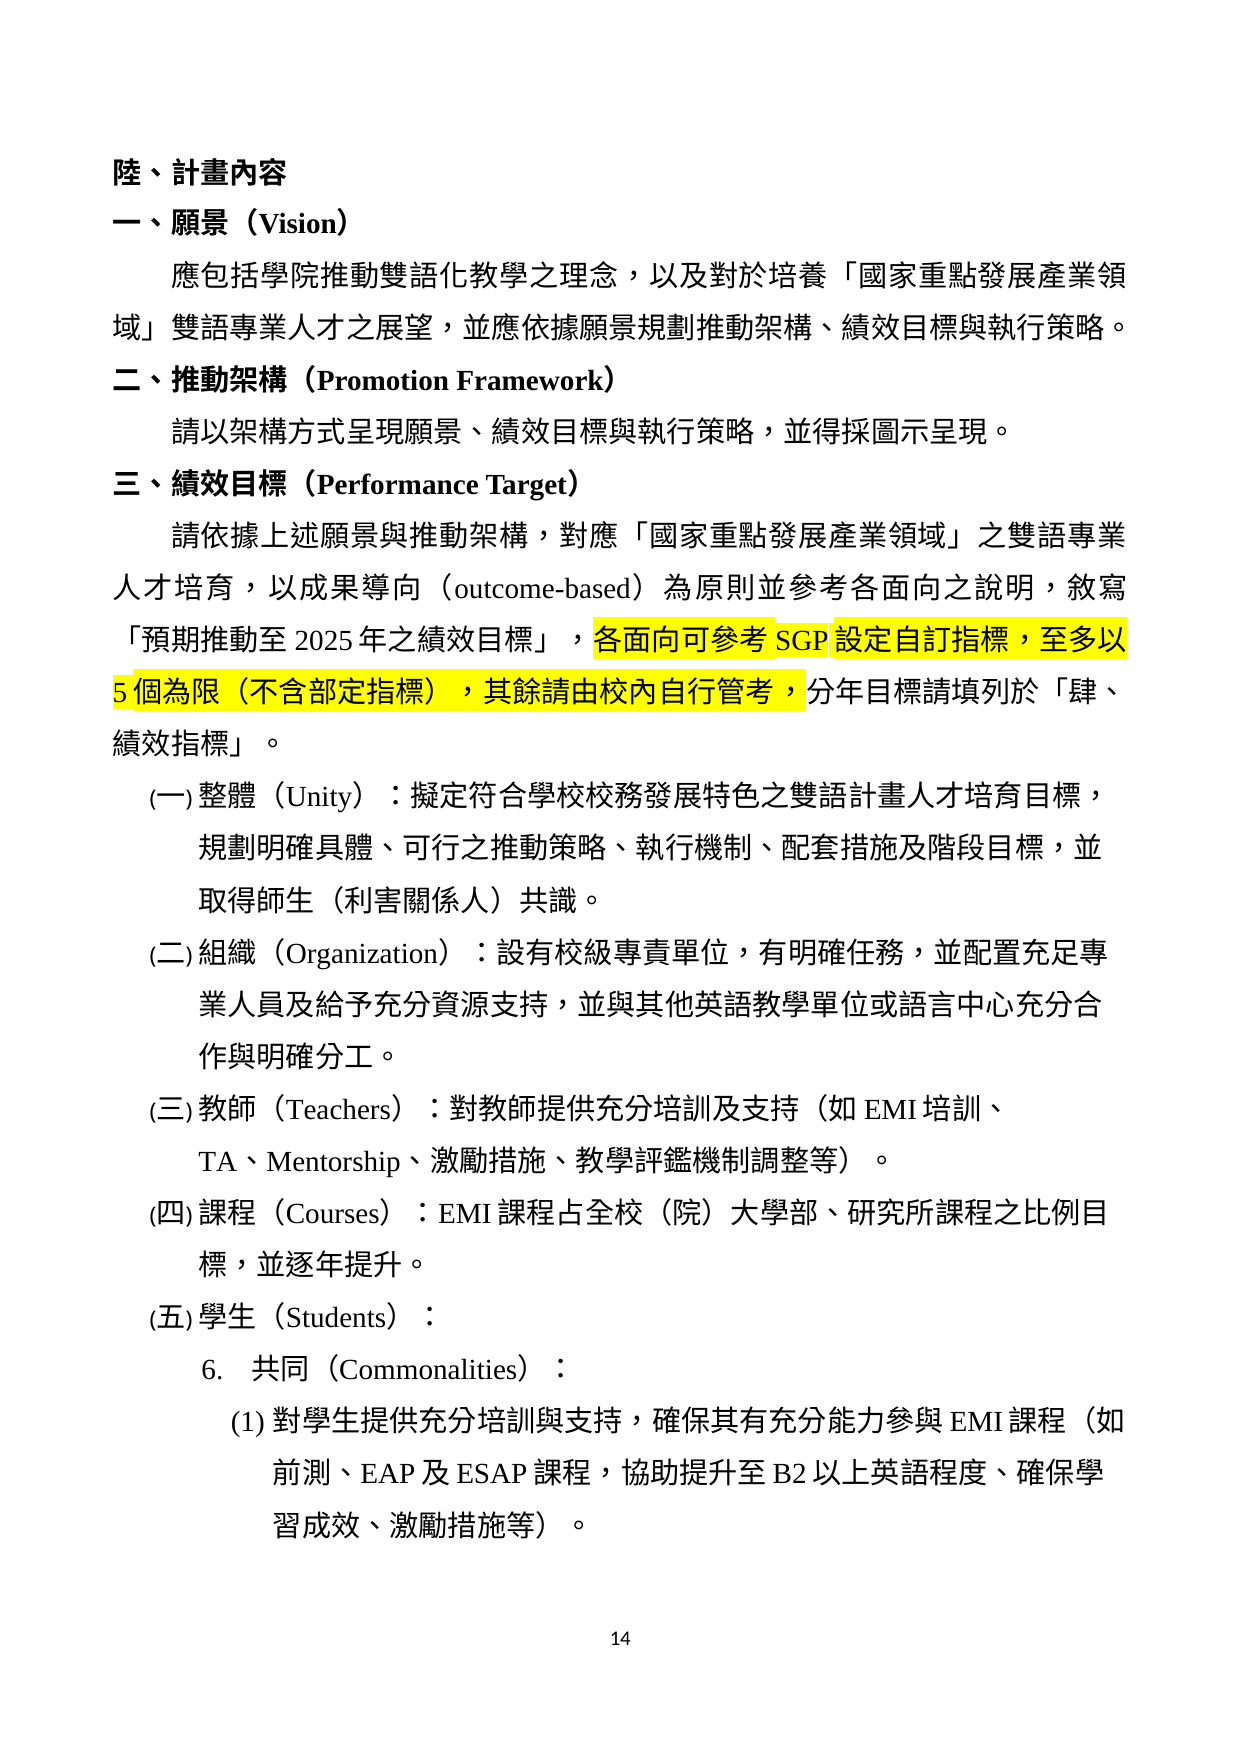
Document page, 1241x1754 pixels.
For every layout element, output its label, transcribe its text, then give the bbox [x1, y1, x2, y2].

text 請依據上述願景與推動架構，對應「國家重點發展產業領域」之雙語專業人才培育，以成果導向（outcome-based）為原則並參考各面向之說明，敘寫「預期推動至2025年之績效目標」，各面向可參考SGP設定自訂指標，至多以5個為限（不含部定指標），其餘請由校內自行管考，分年目標請填列於「肆、績效指標」。 [112, 505, 1128, 765]
subtitle 學生（Students）： [198, 1286, 1128, 1338]
text 應包括學院推動雙語化教學之理念，以及對於培養「國家重點發展產業領域」雙語專業人才之展望，並應依據願景規劃推動架構、績效目標與執行策略。 [112, 244, 1128, 348]
subtitle 整體（Unity）：擬定符合學校校務發展特色之雙語計畫人才培育目標，規劃明確具體、可行之推動策略、執行機制、配套措施及階段目標，並取得師生（利害關係人）共識。 [198, 765, 1128, 921]
subtitle 共同（Commonalities）： [201, 1338, 1128, 1390]
subtitle 組織（Organization）：設有校級專責單位，有明確任務，並配置充足專業人員及給予充分資源支持，並與其他英語教學單位或語言中心充分合作與明確分工。 [198, 921, 1128, 1078]
subtitle 計畫內容 [112, 150, 1128, 192]
subtitle 推動架構（Promotion Framework） [112, 348, 1128, 401]
text 請以架構方式呈現願景、績效目標與執行策略，並得採圖示呈現。 [112, 401, 1128, 453]
subtitle 願景（Vision） [112, 192, 1128, 244]
subtitle 課程（Courses）：EMI課程占全校（院）大學部、研究所課程之比例目標，並逐年提升。 [198, 1182, 1128, 1286]
list 對學生提供充分培訓與支持，確保其有充分能力參與EMI課程（如前測、EAP及ESAP課程，協助提升至B2以上英語程度、確保學習成效、激勵措施等）。 [231, 1390, 1128, 1546]
subtitle 教師（Teachers）：對教師提供充分培訓及支持（如EMI培訓、TA、Mentorship、激勵措施、教學評鑑機制調整等）。 [198, 1078, 1128, 1182]
subtitle 績效目標（Performance Target） [112, 453, 1128, 505]
